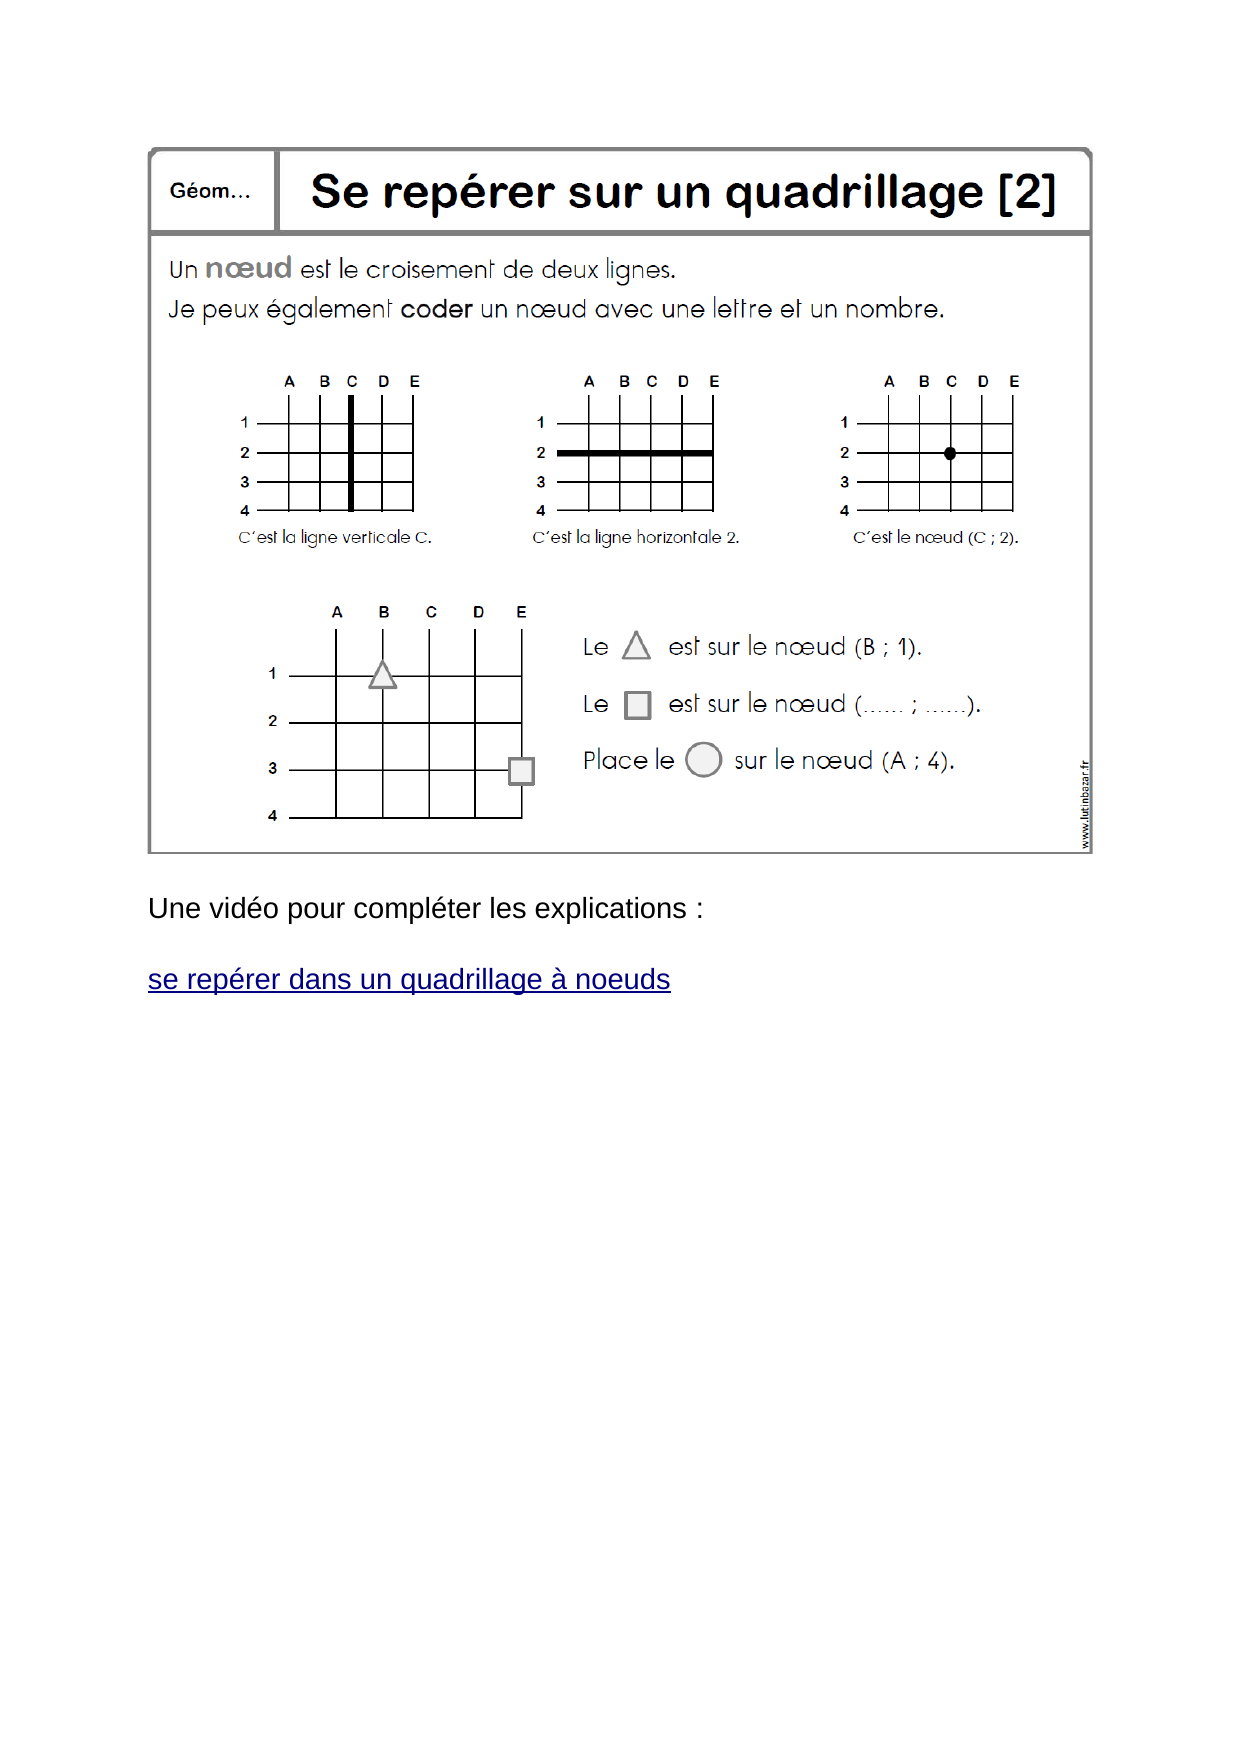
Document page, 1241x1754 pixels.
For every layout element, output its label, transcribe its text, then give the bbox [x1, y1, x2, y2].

text se repérer dans un quadrillage à noeuds [148, 962, 1122, 996]
text Une vidéo pour compléter les explications : [148, 891, 1122, 924]
